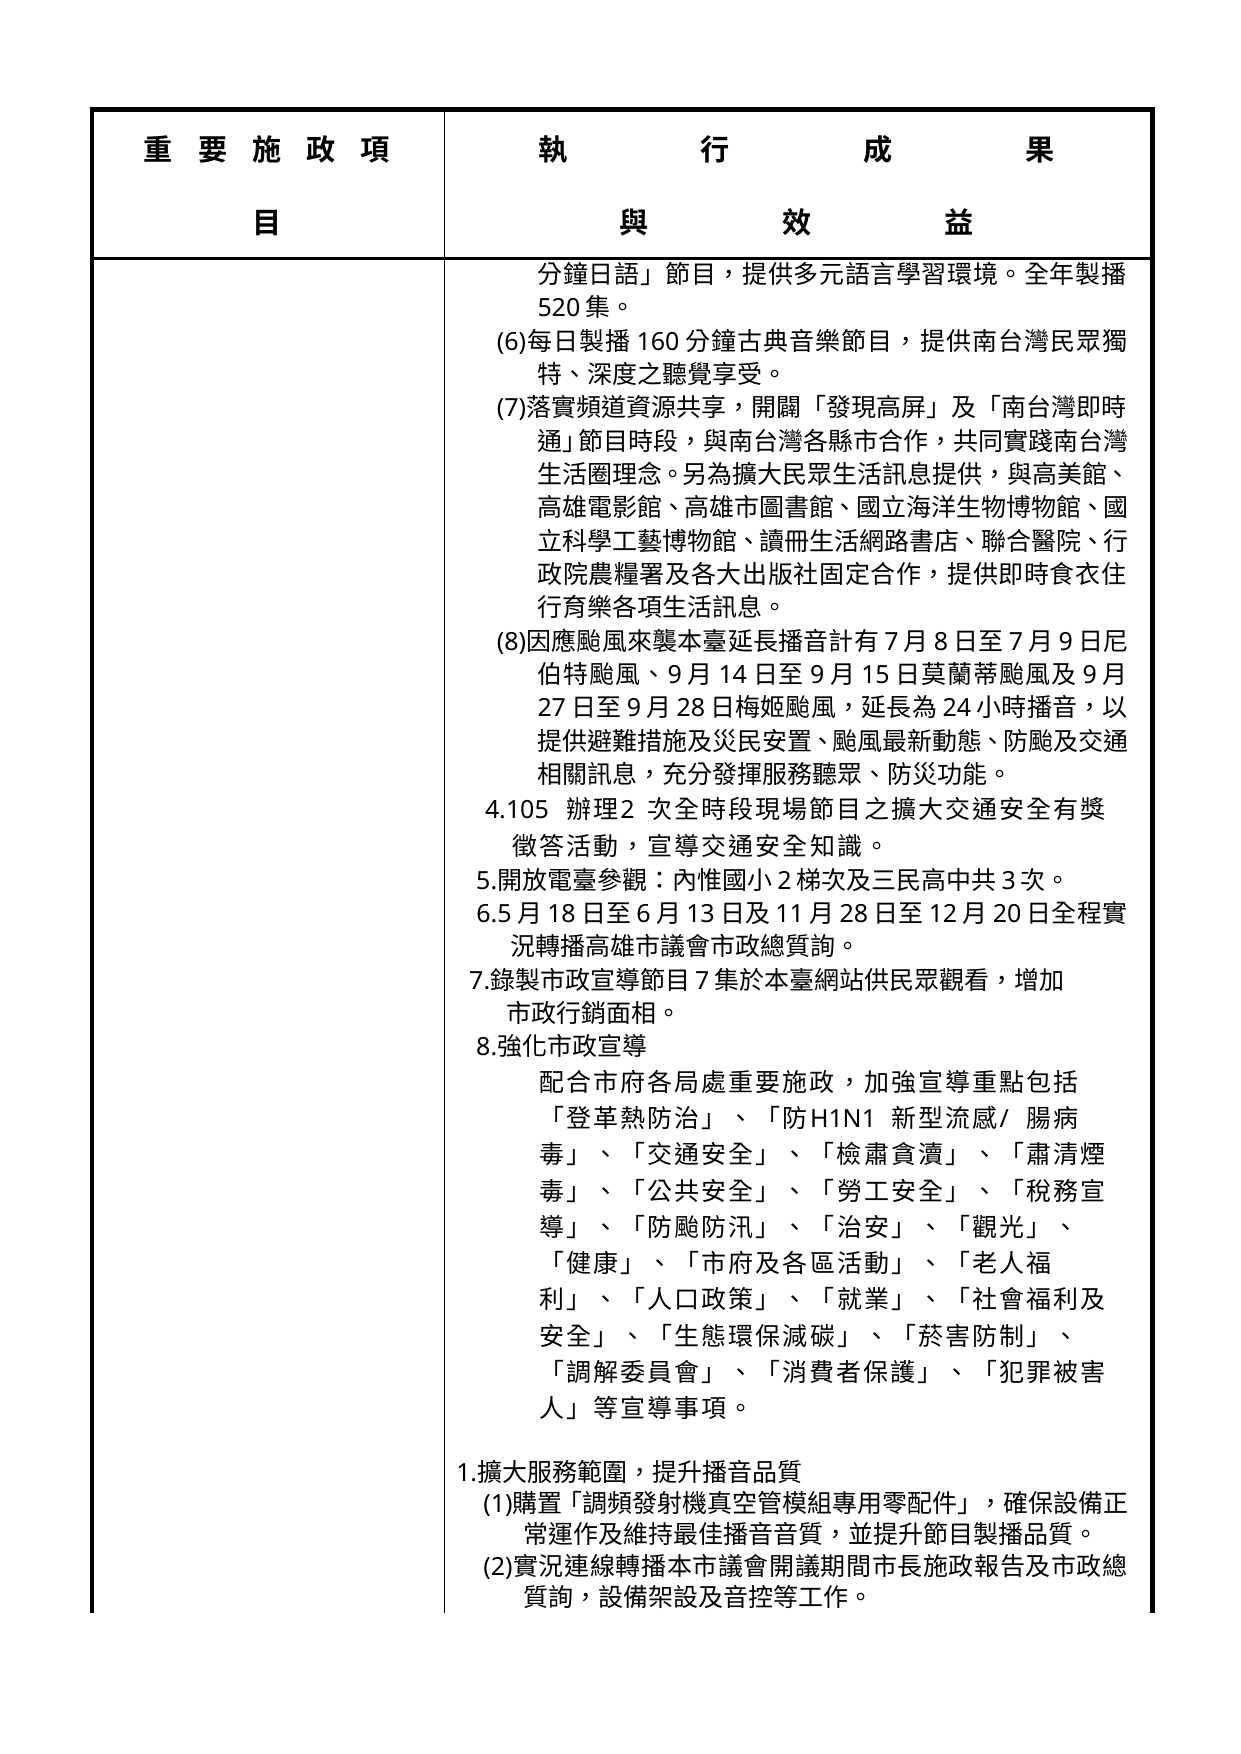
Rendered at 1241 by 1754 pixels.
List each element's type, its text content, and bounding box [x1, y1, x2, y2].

table_header 重要施政項目 [94, 112, 444, 257]
table_cell [94, 260, 444, 1612]
table_header 執 行 成 果 與 效 益 [445, 112, 1150, 257]
table_cell 分鐘日語」節目，提供多元語言學習環境。全年製播520集。 (6)每日製播160分鐘古典音樂節目，提供南台灣民眾獨特、深度之聽覺享受。 (7)落實頻道資源共享，開闢「發現高屏」及「南台灣即時通」節目時段，與南台灣各縣市合作，共同實踐南台灣生活圈理念。另為擴大民眾生活訊息提供，與高美館、高雄電影館、高雄市圖書館、國立海洋生物博物館、國立科學工藝博物館、讀冊生活網路書店、聯合醫院、行政院農糧署及各大出版社固定合作，提供即時食衣住行育樂各項生活訊息。 (8)因應颱風來襲本臺延長播音計有7月8日至7月9日尼伯特颱風、9月14日至9月15日莫蘭蒂颱風及9月27日至9月28日梅姬颱風，延長為24小時播音，以提供避難措施及災民安置、颱風最新動態、防颱及交通相關訊息，充分發揮服務聽眾、防災功能。 4.105辦理2次全時段現場節目之擴大交通安全有獎徵答活動，宣導交通安全知識。 5.開放電臺參觀：內惟國小2梯次及三民高中共3次。 6.5月18日至6月13日及11月28日至12月20日全程實況轉播高雄市議會市政總質詢。 7.錄製市政宣導節目7集於本臺網站供民眾觀看，增加 市政行銷面相。 8.強化市政宣導 配合市府各局處重要施政，加強宣導重點包括「登革熱防治」、「防H1N1新型流感/腸病毒」、「交通安全」、「檢肅貪瀆」、「肅清煙毒」、「公共安全」、「勞工安全」、「稅務宣導」、「防颱防汛」、「治安」、「觀光」、「健康」、「市府及各區活動」、「老人福利」、「人口政策」、「就業」、「社會福利及安全」、「生態環保減碳」、「菸害防制」、「調解委員會」、「消費者保護」、「犯罪被害人」等宣導事項。 1.擴大服務範圍，提升播音品質 (1)購置「調頻發射機真空管模組專用零配件」，確保設備正常運作及維持最佳播音音質，並提升節目製播品質。 (2)實況連線轉播本市議會開議期間市長施政報告及市政總質詢，設備架設及音控等工作。 [445, 260, 1150, 1612]
